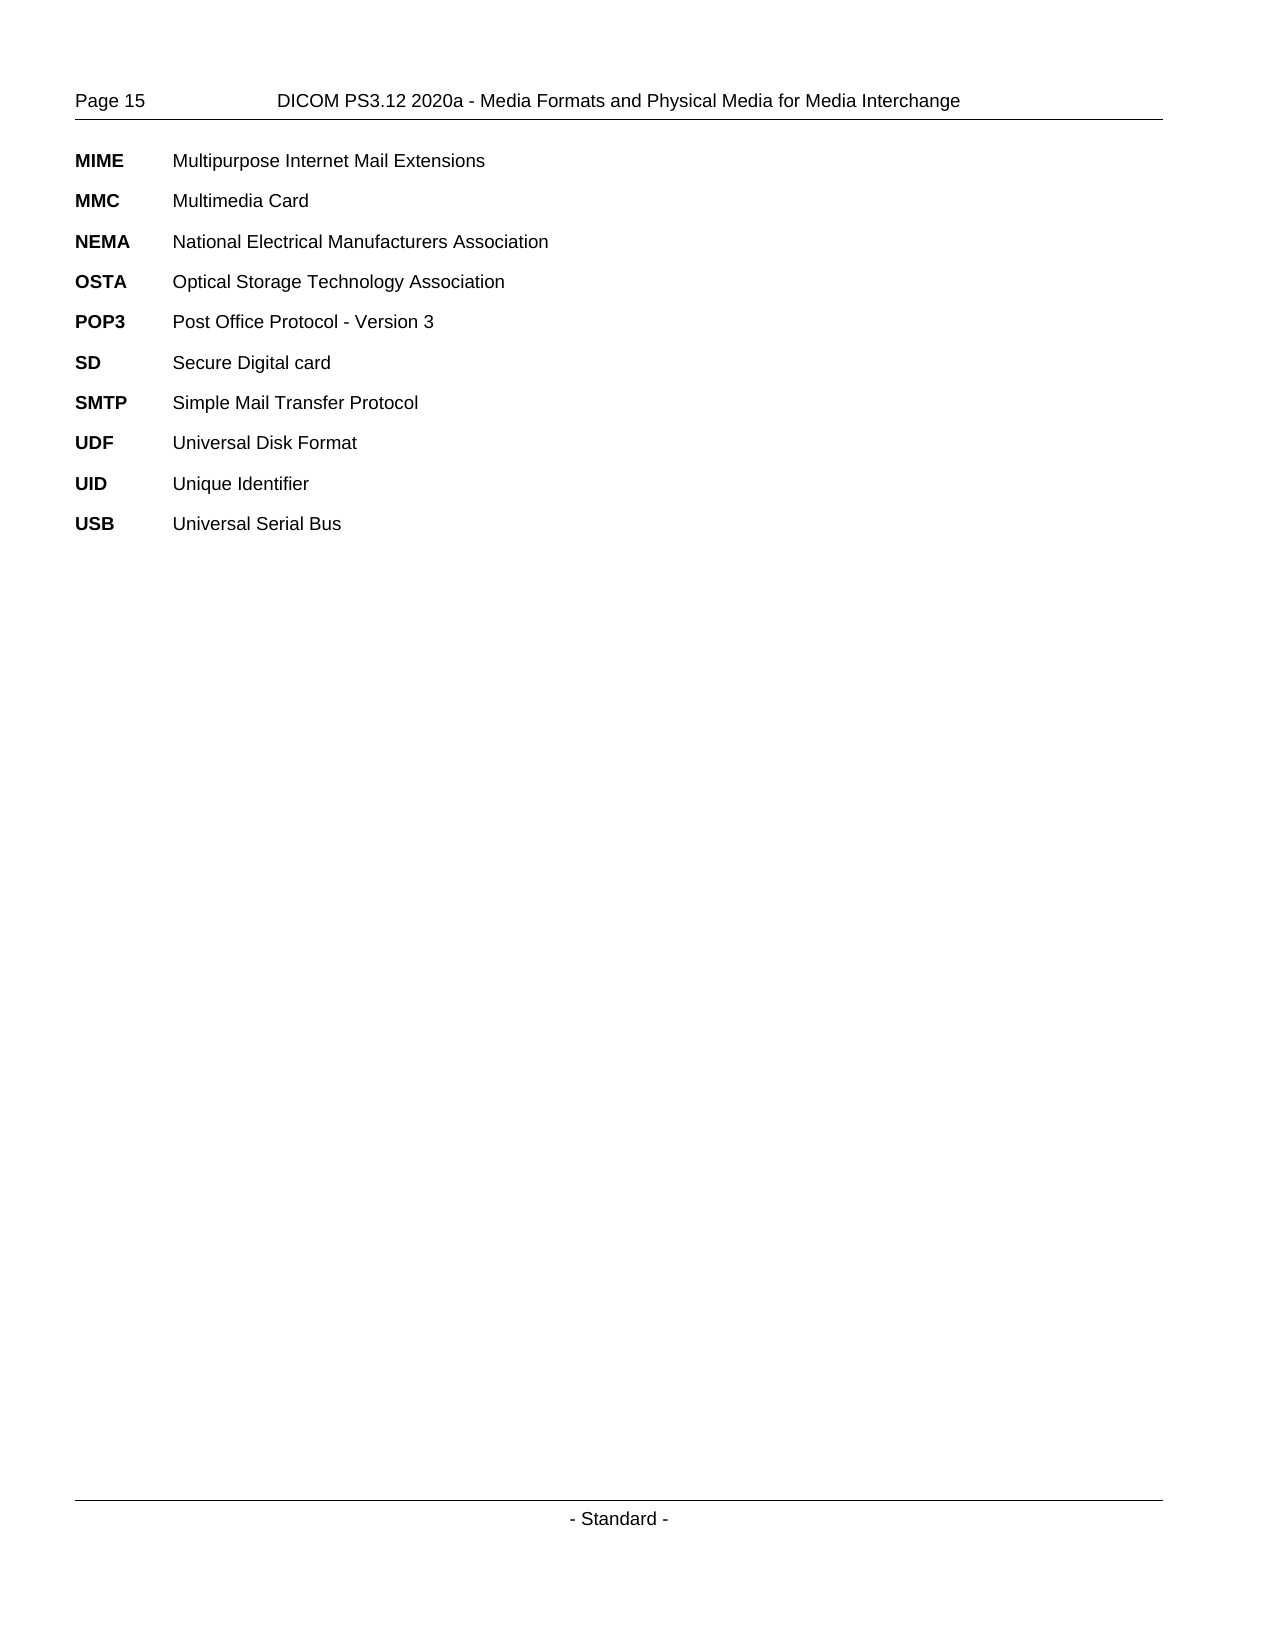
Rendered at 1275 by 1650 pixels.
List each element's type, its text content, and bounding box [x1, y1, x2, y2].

text UDF Universal Disk Format [75, 432, 1162, 454]
text POP3 Post Office Protocol - Version 3 [75, 311, 1162, 333]
text OSTA Optical Storage Technology Association [75, 271, 1162, 292]
text NEMA National Electrical Manufacturers Association [75, 231, 1162, 252]
text MIME Multipurpose Internet Mail Extensions [75, 150, 1162, 172]
text USB Universal Serial Bus [75, 513, 1162, 534]
text SD Secure Digital card [75, 352, 1162, 373]
text UID Unique Identifier [75, 472, 1162, 494]
text MMC Multimedia Card [75, 190, 1162, 212]
text SMTP Simple Mail Transfer Protocol [75, 392, 1162, 413]
